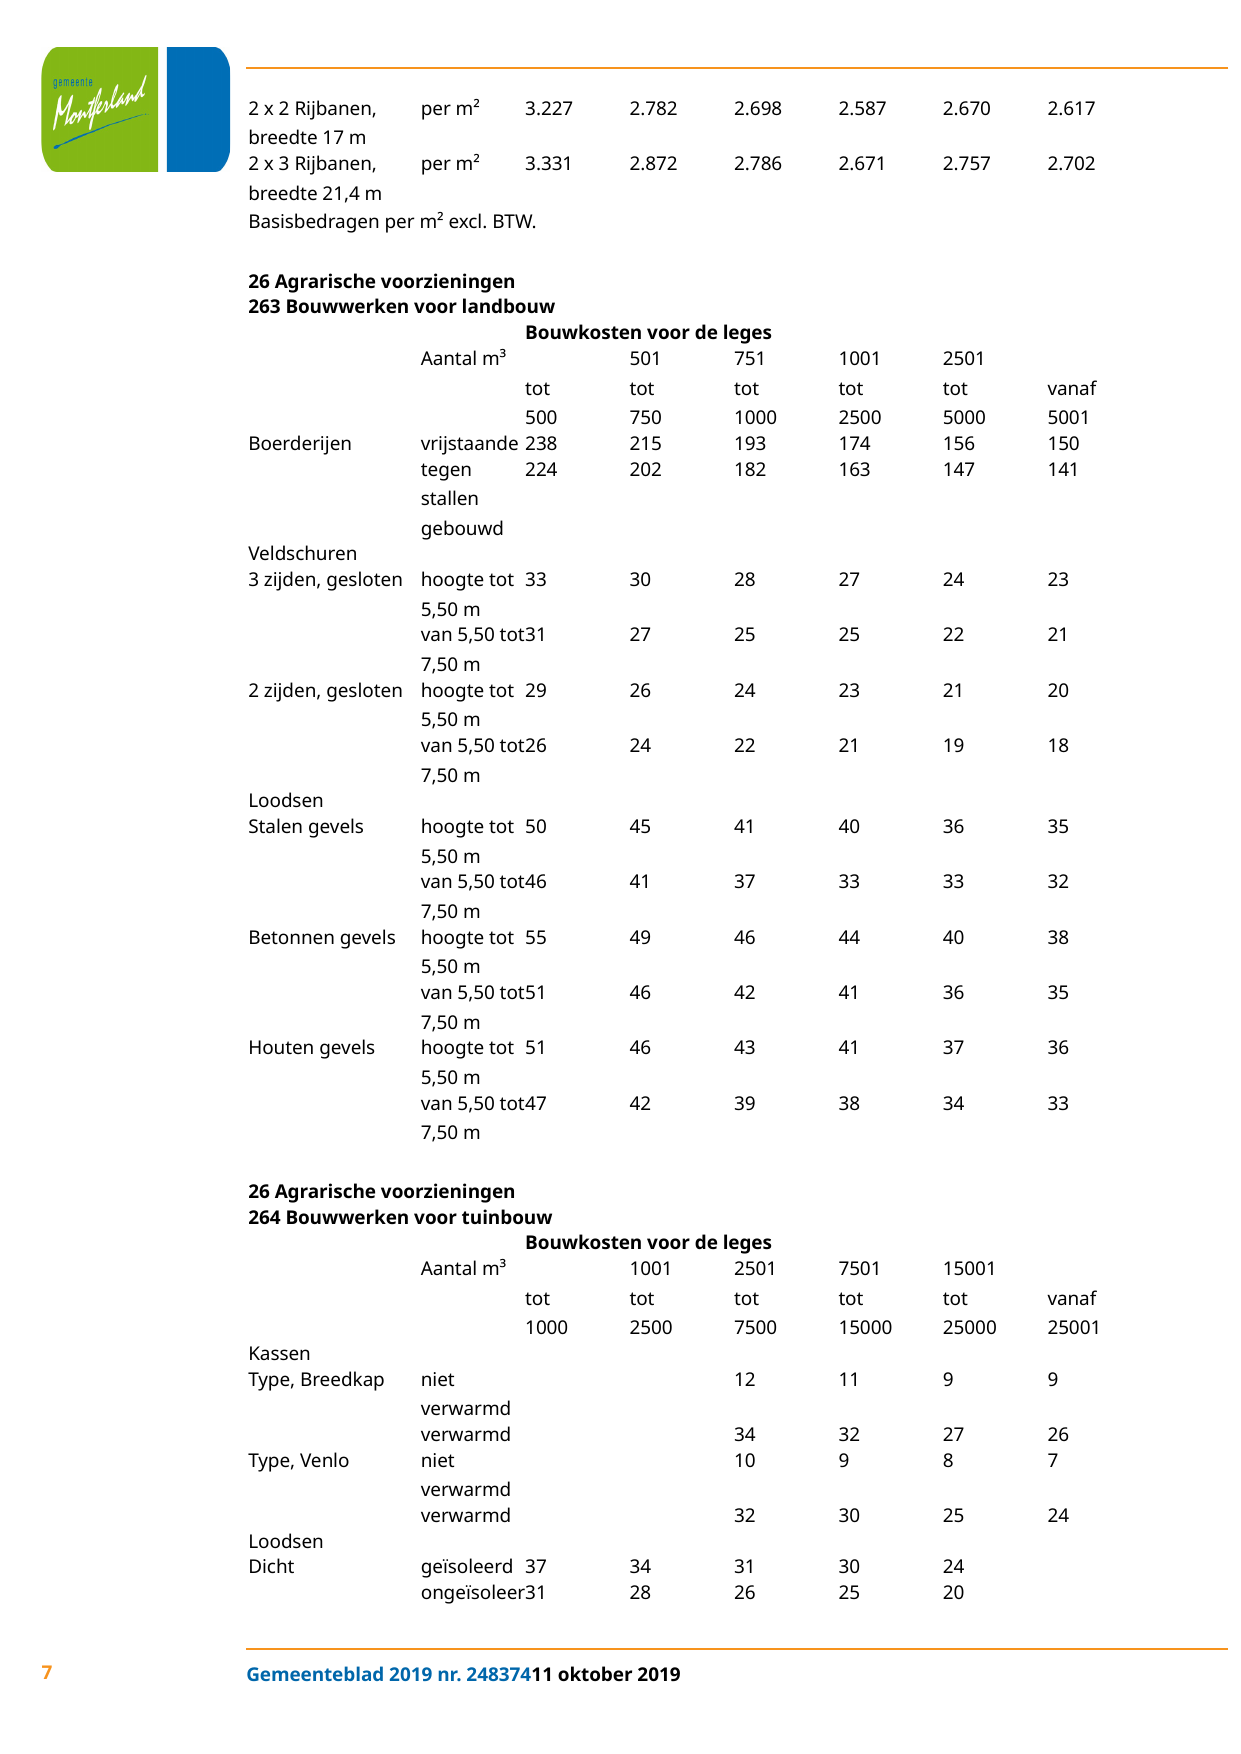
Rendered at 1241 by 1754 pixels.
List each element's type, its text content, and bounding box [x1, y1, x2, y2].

table_cell 751 tot 1000 [734, 345, 838, 430]
table_cell [248, 1421, 421, 1447]
table_cell [248, 345, 421, 430]
table_cell 24 [943, 566, 1047, 622]
table_cell 7 [1047, 1447, 1152, 1502]
table_cell 2.782 [629, 95, 734, 150]
table_cell Veldschuren [248, 541, 421, 566]
picture [41, 47, 231, 172]
table_cell [629, 1340, 734, 1366]
table_cell vanaf 5001 [1047, 345, 1152, 430]
table_cell 21 [1047, 622, 1152, 677]
table_cell [734, 541, 838, 566]
table_cell van 5,50 tot 7,50 m [421, 869, 525, 924]
table_cell Kassen [248, 1340, 421, 1366]
table_cell [421, 1340, 525, 1366]
table_cell 21 [943, 677, 1047, 732]
table_cell Houten gevels [248, 1035, 421, 1090]
table_cell Aantal m³ [421, 1255, 525, 1340]
table_cell 11 [838, 1366, 943, 1421]
table_cell 12 [734, 1366, 838, 1421]
table_cell 202 [629, 456, 734, 541]
table_cell niet verwarmd [421, 1366, 525, 1421]
table_cell 20 [1047, 677, 1152, 732]
table_cell 2 zijden, gesloten [248, 677, 421, 732]
table_cell 27 [629, 622, 734, 677]
table_cell 26 [629, 677, 734, 732]
table_cell [629, 788, 734, 813]
table_cell [838, 1340, 943, 1366]
table_cell hoogte tot 5,50 m [421, 1035, 525, 1090]
table_header 26 Agrarische voorzieningen [248, 268, 1152, 294]
table_cell 28 [734, 566, 838, 622]
table_cell 24 [629, 732, 734, 788]
table_cell 10 [734, 1447, 838, 1502]
table_cell 28 [629, 1580, 734, 1605]
table_cell 41 [838, 1035, 943, 1090]
table_cell 33 [1047, 1090, 1152, 1145]
table_cell 224 [525, 456, 629, 541]
table_cell 36 [943, 813, 1047, 869]
table_cell 46 [525, 869, 629, 924]
table_cell [629, 1502, 734, 1528]
table_cell 22 [943, 622, 1047, 677]
table_cell 264 Bouwwerken voor tuinbouw [248, 1204, 1152, 1229]
table_cell [1047, 1340, 1152, 1366]
table_cell [421, 1528, 525, 1554]
table_cell 50 [525, 813, 629, 869]
table_cell [525, 1528, 629, 1554]
table_cell 25 [943, 1502, 1047, 1528]
table_cell 141 [1047, 456, 1152, 541]
table_cell 7501 tot 15000 [838, 1255, 943, 1340]
table_cell [629, 541, 734, 566]
table_cell [943, 788, 1047, 813]
table_cell 174 [838, 430, 943, 456]
table_cell 33 [838, 869, 943, 924]
table_cell 24 [734, 677, 838, 732]
table_cell 32 [734, 1502, 838, 1528]
table_cell geïsoleerd [421, 1554, 525, 1579]
table_cell 2 x 2 Rijbanen, breedte 17 m [248, 95, 421, 150]
table_cell 55 [525, 924, 629, 979]
table_cell 193 [734, 430, 838, 456]
table_cell Stalen gevels [248, 813, 421, 869]
table_cell 2.786 [734, 150, 838, 205]
table_cell [421, 788, 525, 813]
table_cell [248, 622, 421, 677]
table_cell 20 [943, 1580, 1047, 1605]
table_cell [525, 1421, 629, 1447]
table_cell 19 [943, 732, 1047, 788]
table_cell 25 [734, 622, 838, 677]
table_cell 2.872 [629, 150, 734, 205]
table_cell vanaf 25001 [1047, 1255, 1152, 1340]
table_cell 26 [734, 1580, 838, 1605]
table_cell 2.671 [838, 150, 943, 205]
table_cell [248, 456, 421, 541]
table_cell [525, 1366, 629, 1421]
table_cell [525, 788, 629, 813]
table_cell [248, 979, 421, 1034]
table_cell 150 [1047, 430, 1152, 456]
table_cell [943, 1340, 1047, 1366]
table_cell [421, 541, 525, 566]
table_cell [629, 1421, 734, 1447]
table_cell 8 [943, 1447, 1047, 1502]
table_cell [248, 1090, 421, 1145]
table_cell 40 [943, 924, 1047, 979]
table_cell 34 [943, 1090, 1047, 1145]
table_cell 46 [629, 979, 734, 1034]
table_cell 2.702 [1047, 150, 1152, 205]
table_cell van 5,50 tot 7,50 m [421, 1090, 525, 1145]
table_cell 215 [629, 430, 734, 456]
table_cell vrijstaande [421, 430, 525, 456]
table_cell 147 [943, 456, 1047, 541]
table_cell 46 [629, 1035, 734, 1090]
table_cell 29 [525, 677, 629, 732]
table_cell [1047, 541, 1152, 566]
table_cell [838, 788, 943, 813]
table_cell [248, 319, 421, 345]
table_cell Bouwkosten voor de leges [525, 319, 1152, 345]
table_cell 41 [838, 979, 943, 1034]
table_cell per m² [421, 150, 525, 205]
table_cell 40 [838, 813, 943, 869]
table_cell ongeïsoleerd [421, 1580, 525, 1605]
table_cell [943, 541, 1047, 566]
table_cell tot 1000 [525, 1255, 629, 1340]
table_cell 9 [838, 1447, 943, 1502]
table_cell per m² [421, 95, 525, 150]
table_cell van 5,50 tot 7,50 m [421, 622, 525, 677]
table_cell [248, 732, 421, 788]
table_cell 42 [734, 979, 838, 1034]
table_cell [525, 1447, 629, 1502]
table_cell 21 [838, 732, 943, 788]
table_cell 32 [838, 1421, 943, 1447]
table_cell 34 [734, 1421, 838, 1447]
table_cell hoogte tot 5,50 m [421, 566, 525, 622]
table_cell 35 [1047, 979, 1152, 1034]
table_cell 31 [525, 1580, 629, 1605]
table_cell 33 [525, 566, 629, 622]
table_cell 31 [525, 622, 629, 677]
table_cell 23 [838, 677, 943, 732]
table_cell [629, 1447, 734, 1502]
table_cell 41 [629, 869, 734, 924]
table_cell 2.617 [1047, 95, 1152, 150]
table_cell 33 [943, 869, 1047, 924]
table_cell 25 [838, 1580, 943, 1605]
table_cell 37 [943, 1035, 1047, 1090]
table_cell Bouwkosten voor de leges [525, 1230, 1152, 1255]
table_cell [248, 869, 421, 924]
table_cell Boerderijen [248, 430, 421, 456]
table_cell Loodsen [248, 1528, 421, 1554]
table_cell 263 Bouwwerken voor landbouw [248, 294, 1152, 319]
table_cell 18 [1047, 732, 1152, 788]
table_cell 163 [838, 456, 943, 541]
table_cell 38 [1047, 924, 1152, 979]
table_cell 30 [838, 1554, 943, 1579]
table_cell 51 [525, 979, 629, 1034]
table_cell Betonnen gevels [248, 924, 421, 979]
table_cell 27 [943, 1421, 1047, 1447]
table_cell 37 [525, 1554, 629, 1579]
table_cell [1047, 788, 1152, 813]
table_cell 25 [838, 622, 943, 677]
table_header 26 Agrarische voorzieningen [248, 1178, 1152, 1204]
table_cell 2.757 [943, 150, 1047, 205]
table_cell [421, 1230, 525, 1255]
table_cell [629, 1528, 734, 1554]
table_cell 47 [525, 1090, 629, 1145]
table_cell Loodsen [248, 788, 421, 813]
table_cell 2.670 [943, 95, 1047, 150]
table_cell van 5,50 tot 7,50 m [421, 732, 525, 788]
table_cell 9 [943, 1366, 1047, 1421]
table_cell 2.587 [838, 95, 943, 150]
table_cell 36 [1047, 1035, 1152, 1090]
table_cell [1047, 1554, 1152, 1579]
table_cell tegen stallen gebouwd [421, 456, 525, 541]
table_cell [838, 1528, 943, 1554]
table_cell 23 [1047, 566, 1152, 622]
table_cell 2 x 3 Rijbanen, breedte 21,4 m [248, 150, 421, 205]
table_cell 156 [943, 430, 1047, 456]
table_cell 37 [734, 869, 838, 924]
table_cell [525, 541, 629, 566]
table_cell Dicht [248, 1554, 421, 1579]
table_cell 34 [629, 1554, 734, 1579]
table_cell hoogte tot 5,50 m [421, 677, 525, 732]
table_cell 1001 tot 2500 [629, 1255, 734, 1340]
table_cell [248, 1255, 421, 1340]
table_cell [734, 1340, 838, 1366]
table_cell 26 [1047, 1421, 1152, 1447]
table_cell 51 [525, 1035, 629, 1090]
table_cell 2501 tot 7500 [734, 1255, 838, 1340]
text Basisbedragen per m² excl. BTW. [248, 209, 1152, 234]
table_cell 30 [629, 566, 734, 622]
table_cell 31 [734, 1554, 838, 1579]
table_cell 49 [629, 924, 734, 979]
table_cell 44 [838, 924, 943, 979]
table_cell van 5,50 tot 7,50 m [421, 979, 525, 1034]
table_cell verwarmd [421, 1421, 525, 1447]
table_cell 38 [838, 1090, 943, 1145]
table_cell [525, 1340, 629, 1366]
table_cell 36 [943, 979, 1047, 1034]
table_cell 3.227 [525, 95, 629, 150]
table_cell 501 tot 750 [629, 345, 734, 430]
table_cell 42 [629, 1090, 734, 1145]
table_cell 238 [525, 430, 629, 456]
table_cell 182 [734, 456, 838, 541]
table_cell 3 zijden, gesloten [248, 566, 421, 622]
table_cell niet verwarmd [421, 1447, 525, 1502]
table_cell 46 [734, 924, 838, 979]
table_cell 22 [734, 732, 838, 788]
table_cell Type, Breedkap [248, 1366, 421, 1421]
table_cell 45 [629, 813, 734, 869]
table_cell [248, 1502, 421, 1528]
table_cell [248, 1230, 421, 1255]
table_cell hoogte tot 5,50 m [421, 813, 525, 869]
table_cell 27 [838, 566, 943, 622]
table_cell 9 [1047, 1366, 1152, 1421]
table_cell 15001 tot 25000 [943, 1255, 1047, 1340]
table_cell 43 [734, 1035, 838, 1090]
table_cell tot 500 [525, 345, 629, 430]
table_cell 2501 tot 5000 [943, 345, 1047, 430]
table_cell 24 [943, 1554, 1047, 1579]
table_cell 1001 tot 2500 [838, 345, 943, 430]
table_cell Type, Venlo [248, 1447, 421, 1502]
table_cell [1047, 1580, 1152, 1605]
table_cell [734, 788, 838, 813]
table_cell 35 [1047, 813, 1152, 869]
table_cell verwarmd [421, 1502, 525, 1528]
table_cell 24 [1047, 1502, 1152, 1528]
table_cell 39 [734, 1090, 838, 1145]
table_cell [525, 1502, 629, 1528]
table_cell 30 [838, 1502, 943, 1528]
table_cell [248, 1580, 421, 1605]
table_cell 26 [525, 732, 629, 788]
table_cell [734, 1528, 838, 1554]
table_cell 2.698 [734, 95, 838, 150]
table_cell [629, 1366, 734, 1421]
table_cell [838, 541, 943, 566]
table_cell [421, 319, 525, 345]
table_cell 3.331 [525, 150, 629, 205]
table_cell hoogte tot 5,50 m [421, 924, 525, 979]
table_cell [943, 1528, 1047, 1554]
table_cell 32 [1047, 869, 1152, 924]
table_cell [1047, 1528, 1152, 1554]
table_cell 41 [734, 813, 838, 869]
table_cell Aantal m³ [421, 345, 525, 430]
